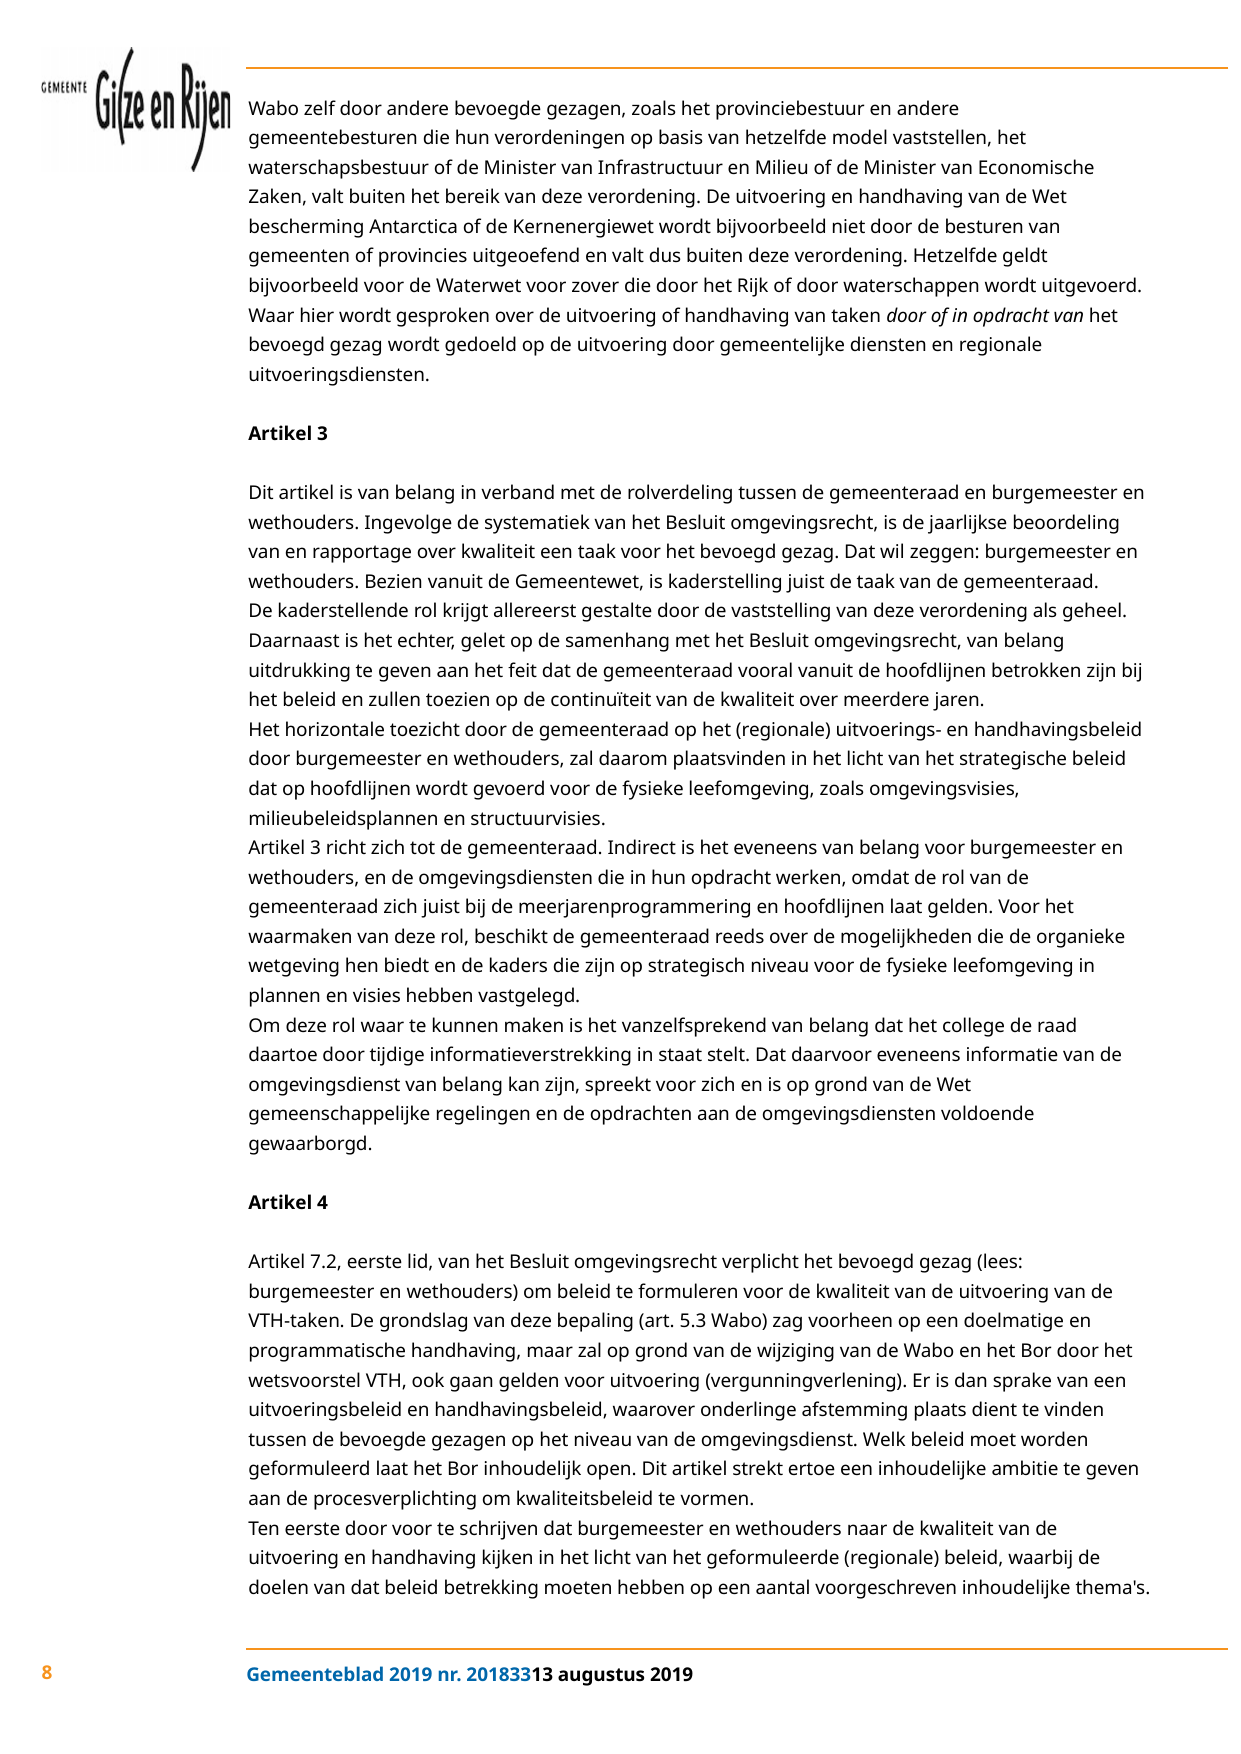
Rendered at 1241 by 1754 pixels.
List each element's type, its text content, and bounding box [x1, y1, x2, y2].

text Artikel 7.2, eerste lid, van het Besluit omgevingsrecht verplicht het bevoegd gezag (lees: burgemeester en wethouders) om beleid te formuleren voor de kwaliteit van de uitvoering van de VTH-taken. De grondslag van deze bepaling (art. 5.3 Wabo) zag voorheen op een doelmatige en programmatische handhaving, maar zal op grond van de wijziging van de Wabo en het Bor door het wetsvoorstel VTH, ook gaan gelden voor uitvoering (vergunningverlening). Er is dan sprake van een uitvoeringsbeleid en handhavingsbeleid, waarover onderlinge afstemming plaats dient te vinden tussen de bevoegde gezagen op het niveau van de omgevingsdienst. Welk beleid moet worden geformuleerd laat het Bor inhoudelijk open. Dit artikel strekt ertoe een inhoudelijke ambitie te geven aan de procesverplichting om kwaliteitsbeleid te vormen. [248, 1248, 1152, 1511]
text Het horizontale toezicht door de gemeenteraad op het (regionale) uitvoerings- en handhavingsbeleid door burgemeester en wethouders, zal daarom plaatsvinden in het licht van het strategische beleid dat op hoofdlijnen wordt gevoerd voor de fysieke leefomgeving, zoals omgevingsvisies, milieubeleidsplannen en structuurvisies. [248, 716, 1152, 831]
text De kaderstellende rol krijgt allereerst gestalte door de vaststelling van deze verordening als geheel. Daarnaast is het echter, gelet op de samenhang met het Besluit omgevingsrecht, van belang uitdrukking te geven aan het feit dat de gemeenteraad vooral vanuit de hoofdlijnen betrokken zijn bij het beleid en zullen toezien op de continuïteit van de kwaliteit over meerdere jaren. [248, 598, 1152, 712]
text Dit artikel is van belang in verband met de rolverdeling tussen de gemeenteraad en burgemeester en wethouders. Ingevolge de systematiek van het Besluit omgevingsrecht, is de jaarlijkse beoordeling van en rapportage over kwaliteit een taak voor het bevoegd gezag. Dat wil zeggen: burgemeester en wethouders. Bezien vanuit de Gemeentewet, is kaderstelling juist de taak van de gemeenteraad. [248, 479, 1152, 594]
text Om deze rol waar te kunnen maken is het vanzelfsprekend van belang dat het college de raad daartoe door tijdige informatieverstrekking in staat stelt. Dat daarvoor eveneens informatie van de omgevingsdienst van belang kan zijn, spreekt voor zich en is op grond van de Wet gemeenschappelijke regelingen en de opdrachten aan de omgevingsdiensten voldoende gewaarborgd. [248, 1012, 1152, 1156]
text Wabo zelf door andere bevoegde gezagen, zoals het provinciebestuur en andere gemeentebesturen die hun verordeningen op basis van hetzelfde model vaststellen, het waterschapsbestuur of de Minister van Infrastructuur en Milieu of de Minister van Economische Zaken, valt buiten het bereik van deze verordening. De uitvoering en handhaving van de Wet bescherming Antarctica of de Kernenergiewet wordt bijvoorbeeld niet door de besturen van gemeenten of provincies uitgeoefend en valt dus buiten deze verordening. Hetzelfde geldt bijvoorbeeld voor de Waterwet voor zover die door het Rijk of door waterschappen wordt uitgevoerd. Waar hier wordt gesproken over de uitvoering of handhaving van taken door of in opdracht van het bevoegd gezag wordt gedoeld op de uitvoering door gemeentelijke diensten en regionale uitvoeringsdiensten. [248, 95, 1152, 387]
text Artikel 3 [248, 420, 1152, 446]
text Artikel 4 [248, 1189, 1152, 1215]
text Artikel 3 richt zich tot de gemeenteraad. Indirect is het eveneens van belang voor burgemeester en wethouders, en de omgevingsdiensten die in hun opdracht werken, omdat de rol van de gemeenteraad zich juist bij de meerjarenprogrammering en hoofdlijnen laat gelden. Voor het waarmaken van deze rol, beschikt de gemeenteraad reeds over de mogelijkheden die de organieke wetgeving hen biedt en de kaders die zijn op strategisch niveau voor de fysieke leefomgeving in plannen en visies hebben vastgelegd. [248, 834, 1152, 1008]
text Ten eerste door voor te schrijven dat burgemeester en wethouders naar de kwaliteit van de uitvoering en handhaving kijken in het licht van het geformuleerde (regionale) beleid, waarbij de doelen van dat beleid betrekking moeten hebben op een aantal voorgeschreven inhoudelijke thema's. [248, 1515, 1152, 1600]
picture [41, 47, 231, 172]
